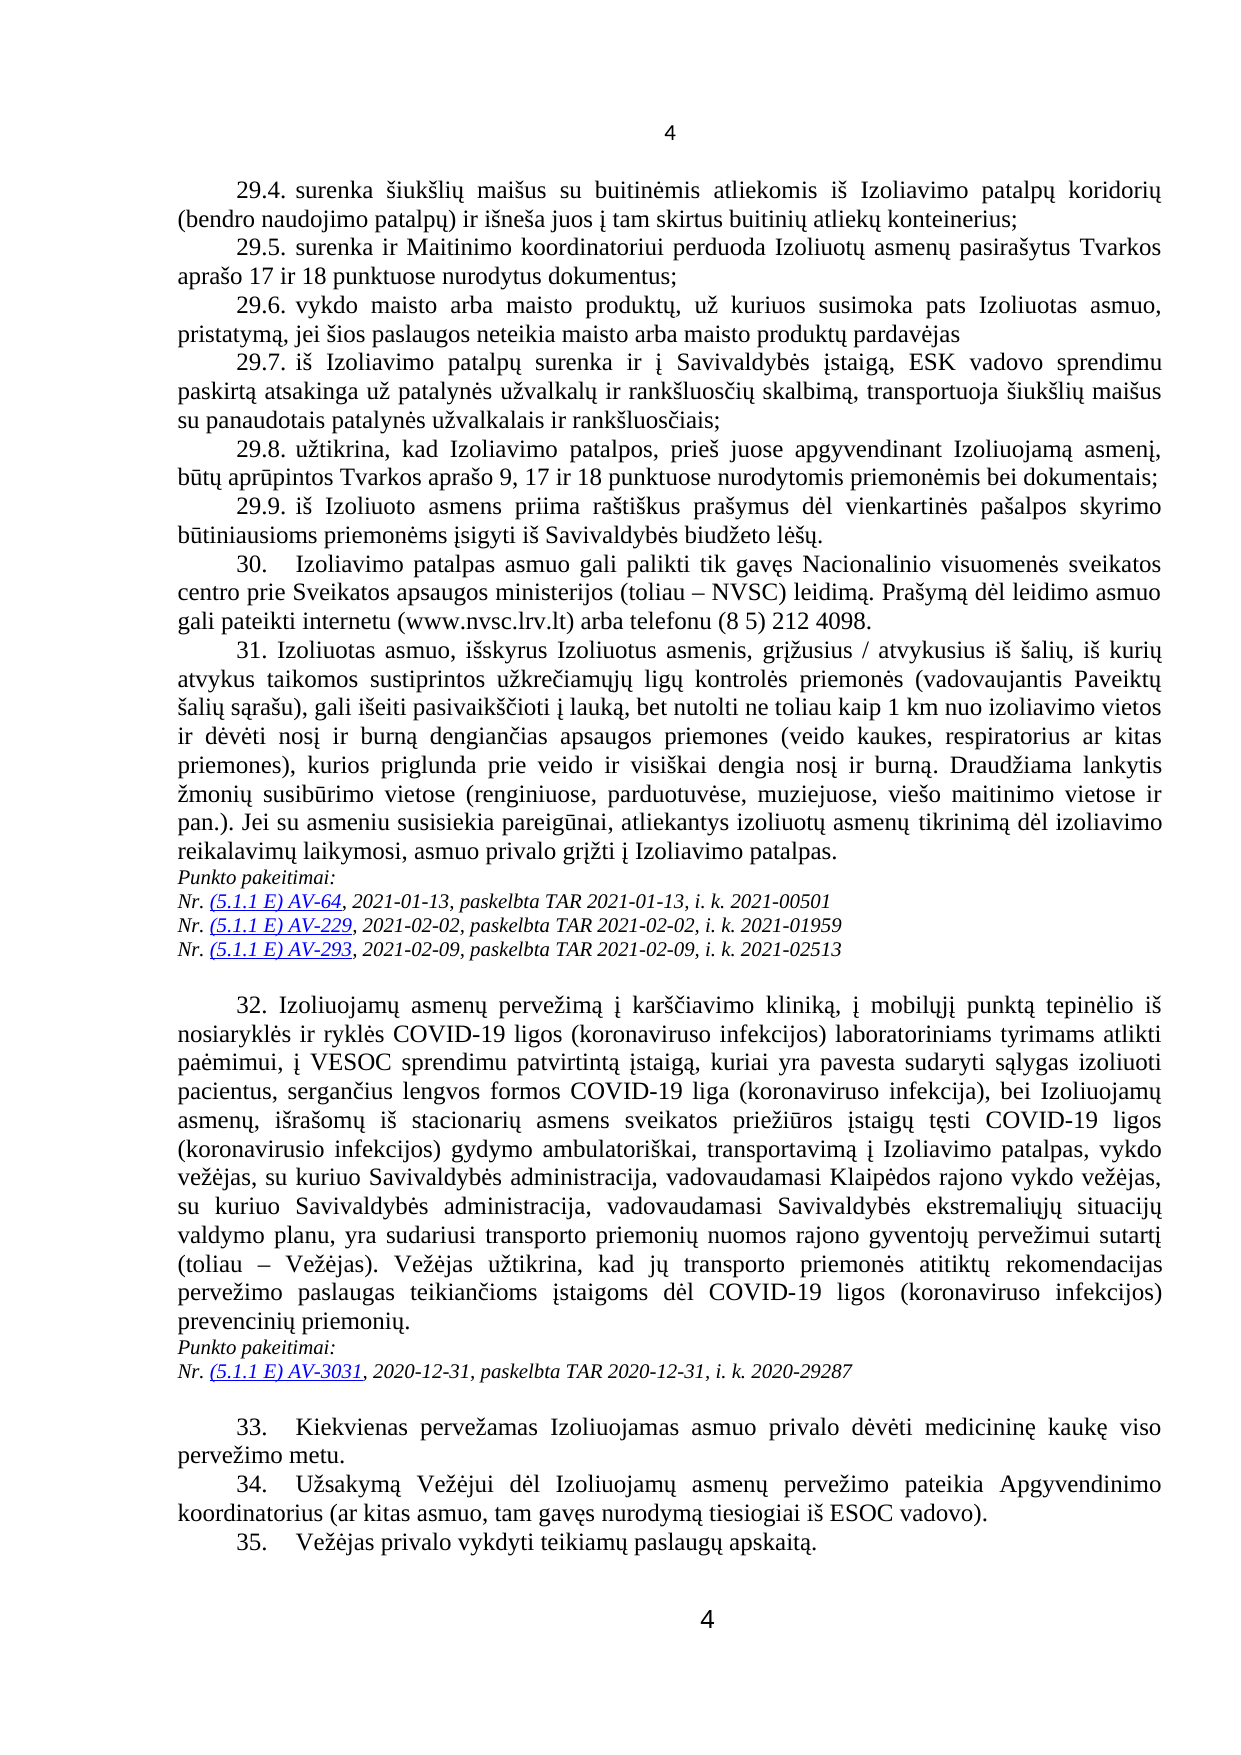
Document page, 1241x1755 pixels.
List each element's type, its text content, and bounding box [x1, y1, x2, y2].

text Punkto pakeitimai: [177, 865, 1162, 889]
text 33. Kiekvienas pervežamas Izoliuojamas asmuo privalo dėvėti medicininę kaukę viso pervežimo metu. [177, 1412, 1162, 1469]
text 31. Izoliuotas asmuo, išskyrus Izoliuotus asmenis, grįžusius / atvykusius iš šalių, iš kurių atvykus taikomos sustiprintos užkrečiamųjų ligų kontrolės priemonės (vadovaujantis Paveiktų šalių sąrašu), gali išeiti pasivaikščioti į lauką, bet nutolti ne toliau kaip 1 km nuo izoliavimo vietos ir dėvėti nosį ir burną dengiančias apsaugos priemones (veido kaukes, respiratorius ar kitas priemones), kurios priglunda prie veido ir visiškai dengia nosį ir burną. Draudžiama lankytis žmonių susibūrimo vietose (renginiuose, parduotuvėse, muziejuose, viešo maitinimo vietose ir pan.). Jei su asmeniu susisiekia pareigūnai, atliekantys izoliuotų asmenų tikrinimą dėl izoliavimo reikalavimų laikymosi, asmuo privalo grįžti į Izoliavimo patalpas. [177, 635, 1162, 865]
text Nr. (5.1.1 E) AV-3031, 2020-12-31, paskelbta TAR 2020-12-31, i. k. 2020-29287 [177, 1359, 1162, 1383]
text 29.7. iš Izoliavimo patalpų surenka ir į Savivaldybės įstaigą, ESK vadovo sprendimu paskirtą atsakinga už patalynės užvalkalų ir rankšluosčių skalbimą, transportuoja šiukšlių maišus su panaudotais patalynės užvalkalais ir rankšluosčiais; [177, 347, 1162, 434]
text 29.9. iš Izoliuoto asmens priima raštiškus prašymus dėl vienkartinės pašalpos skyrimo būtiniausioms priemonėms įsigyti iš Savivaldybės biudžeto lėšų. [177, 491, 1162, 549]
text 29.4. surenka šiukšlių maišus su buitinėmis atliekomis iš Izoliavimo patalpų koridorių (bendro naudojimo patalpų) ir išneša juos į tam skirtus buitinių atliekų konteinerius; [177, 175, 1162, 232]
text Punkto pakeitimai: [177, 1335, 1162, 1359]
text 32. Izoliuojamų asmenų pervežimą į karščiavimo kliniką, į mobilųjį punktą tepinėlio iš nosiaryklės ir ryklės COVID-19 ligos (koronaviruso infekcijos) laboratoriniams tyrimams atlikti paėmimui, į VESOC sprendimu patvirtintą įstaigą, kuriai yra pavesta sudaryti sąlygas izoliuoti pacientus, sergančius lengvos formos COVID-19 liga (koronaviruso infekcija), bei Izoliuojamų asmenų, išrašomų iš stacionarių asmens sveikatos priežiūros įstaigų tęsti COVID-19 ligos (koronavirusio infekcijos) gydymo ambulatoriškai, transportavimą į Izoliavimo patalpas, vykdo vežėjas, su kuriuo Savivaldybės administracija, vadovaudamasi Klaipėdos rajono vykdo vežėjas, su kuriuo Savivaldybės administracija, vadovaudamasi Savivaldybės ekstremaliųjų situacijų valdymo planu, yra sudariusi transporto priemonių nuomos rajono gyventojų pervežimui sutartį (toliau – Vežėjas). Vežėjas užtikrina, kad jų transporto priemonės atitiktų rekomendacijas pervežimo paslaugas teikiančioms įstaigoms dėl COVID-19 ligos (koronaviruso infekcijos) prevencinių priemonių. [177, 990, 1162, 1335]
text 29.8. užtikrina, kad Izoliavimo patalpos, prieš juose apgyvendinant Izoliuojamą asmenį, būtų aprūpintos Tvarkos aprašo 9, 17 ir 18 punktuose nurodytomis priemonėmis bei dokumentais; [177, 434, 1162, 491]
text Nr. (5.1.1 E) AV-293, 2021-02-09, paskelbta TAR 2021-02-09, i. k. 2021-02513 [177, 937, 1162, 961]
text 30. Izoliavimo patalpas asmuo gali palikti tik gavęs Nacionalinio visuomenės sveikatos centro prie Sveikatos apsaugos ministerijos (toliau – NVSC) leidimą. Prašymą dėl leidimo asmuo gali pateikti internetu (www.nvsc.lrv.lt) arba telefonu (8 5) 212 4098. [177, 549, 1162, 635]
text 29.6. vykdo maisto arba maisto produktų, už kuriuos susimoka pats Izoliuotas asmuo, pristatymą, jei šios paslaugos neteikia maisto arba maisto produktų pardavėjas [177, 290, 1162, 347]
text 29.5. surenka ir Maitinimo koordinatoriui perduoda Izoliuotų asmenų pasirašytus Tvarkos aprašo 17 ir 18 punktuose nurodytus dokumentus; [177, 232, 1162, 290]
text 34. Užsakymą Vežėjui dėl Izoliuojamų asmenų pervežimo pateikia Apgyvendinimo koordinatorius (ar kitas asmuo, tam gavęs nurodymą tiesiogiai iš ESOC vadovo). [177, 1469, 1162, 1527]
text Nr. (5.1.1 E) AV-64, 2021-01-13, paskelbta TAR 2021-01-13, i. k. 2021-00501 [177, 889, 1162, 913]
text 35. Vežėjas privalo vykdyti teikiamų paslaugų apskaitą. [177, 1527, 1162, 1556]
text Nr. (5.1.1 E) AV-229, 2021-02-02, paskelbta TAR 2021-02-02, i. k. 2021-01959 [177, 913, 1162, 937]
